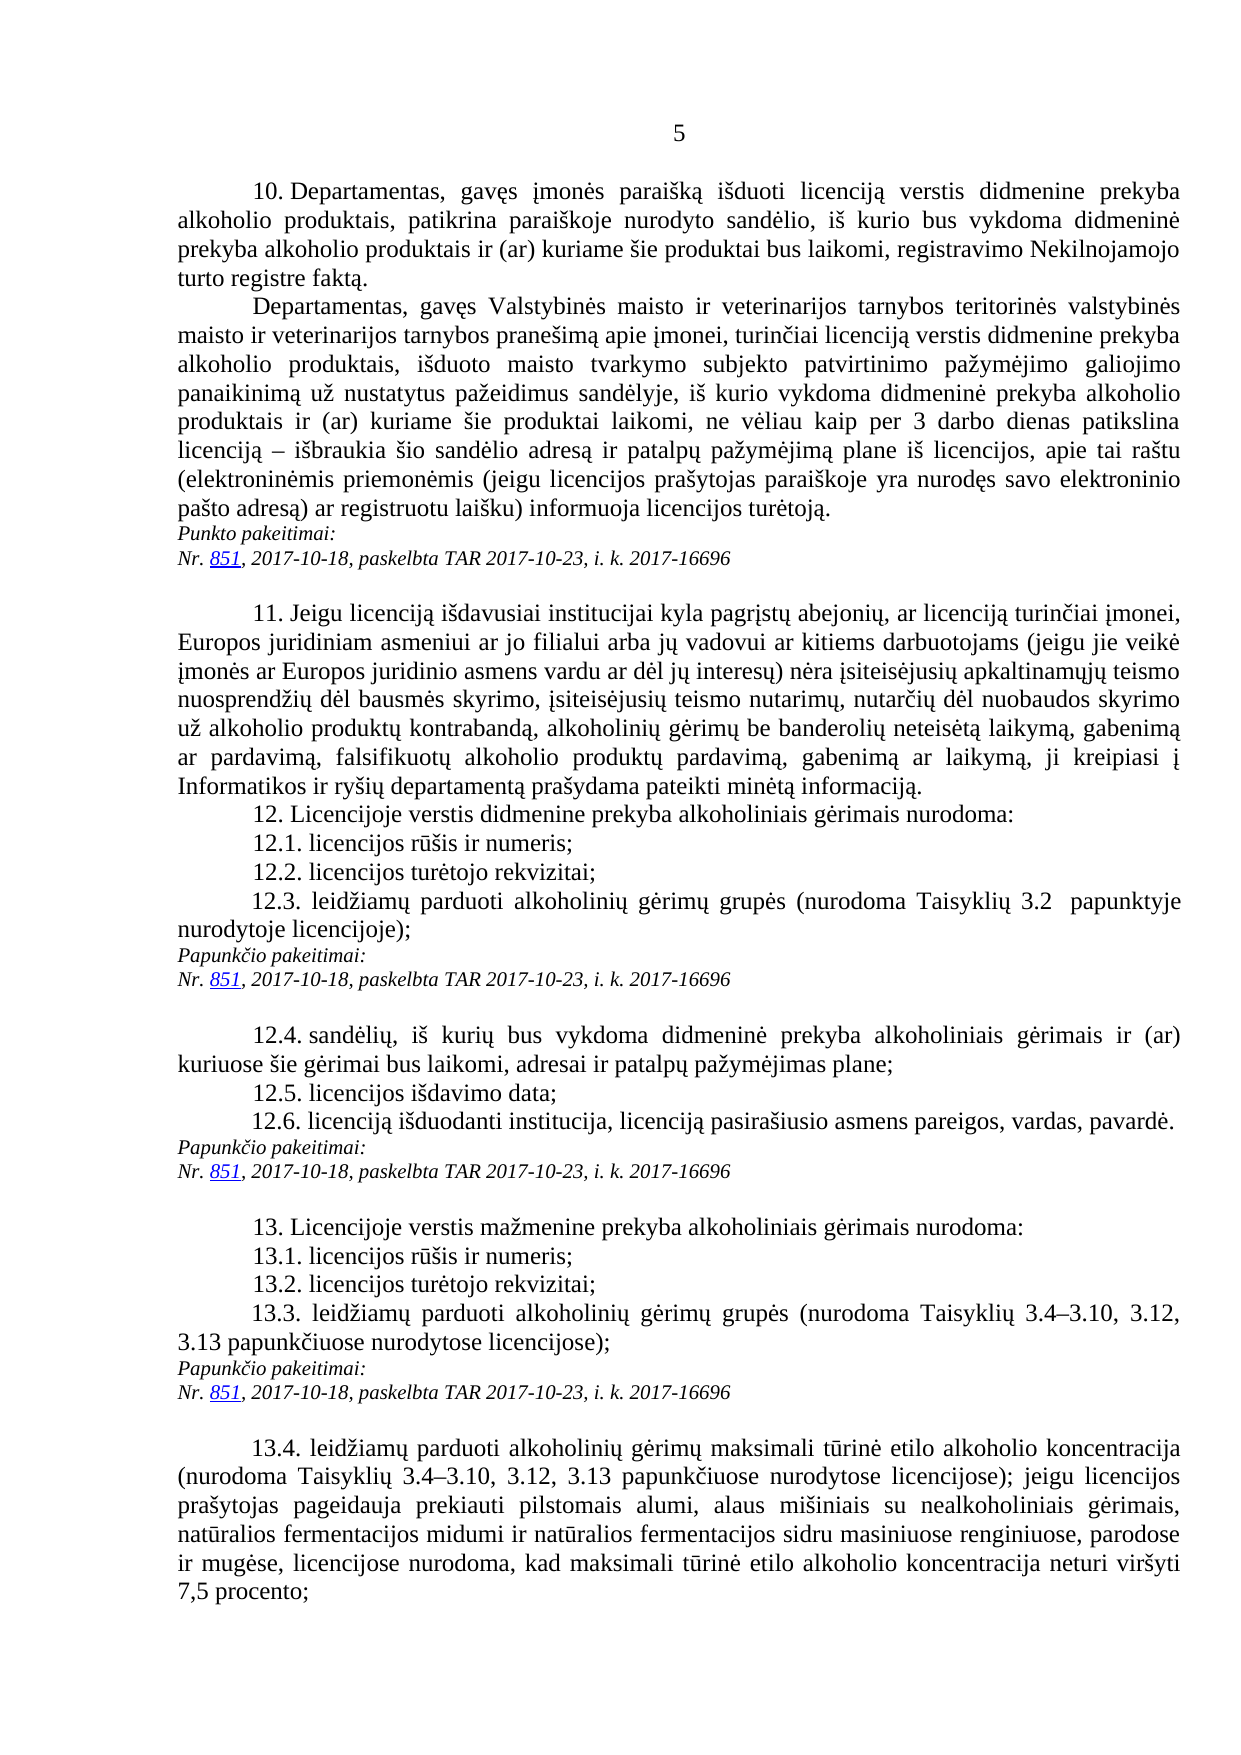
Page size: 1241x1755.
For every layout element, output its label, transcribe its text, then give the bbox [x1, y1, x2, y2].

text Nr. 851, 2017-10-18, paskelbta TAR 2017-10-23, i. k. 2017-16696 [177, 967, 1181, 991]
text Nr. 851, 2017-10-18, paskelbta TAR 2017-10-23, i. k. 2017-16696 [177, 1380, 1181, 1404]
text 13. Licencijoje verstis mažmenine prekyba alkoholiniais gėrimais nurodoma: [177, 1212, 1181, 1241]
text 13.4. leidžiamų parduoti alkoholinių gėrimų maksimali tūrinė etilo alkoholio koncentracija (nurodoma Taisyklių 3.4–3.10, 3.12, 3.13 papunkčiuose nurodytose licencijose); jeigu licencijos prašytojas pageidauja prekiauti pilstomais alumi, alaus mišiniais su nealkoholiniais gėrimais, natūralios fermentacijos midumi ir natūralios fermentacijos sidru masiniuose renginiuose, parodose ir mugėse, licencijose nurodoma, kad maksimali tūrinė etilo alkoholio koncentracija neturi viršyti 7,5 procento; [177, 1433, 1181, 1605]
text 13.2. licencijos turėtojo rekvizitai; [177, 1269, 1181, 1298]
text 12.6. licenciją išduodanti institucija, licenciją pasirašiusio asmens pareigos, vardas, pavardė. [177, 1106, 1181, 1135]
text Papunkčio pakeitimai: [177, 1135, 1181, 1159]
text 12.2. licencijos turėtojo rekvizitai; [177, 857, 1181, 886]
text 13.3. leidžiamų parduoti alkoholinių gėrimų grupės (nurodoma Taisyklių 3.4–3.10, 3.12, 3.13 papunkčiuose nurodytose licencijose); [177, 1298, 1181, 1356]
text Nr. 851, 2017-10-18, paskelbta TAR 2017-10-23, i. k. 2017-16696 [177, 545, 1181, 569]
text 13.1. licencijos rūšis ir numeris; [177, 1241, 1181, 1269]
text Nr. 851, 2017-10-18, paskelbta TAR 2017-10-23, i. k. 2017-16696 [177, 1159, 1181, 1183]
text Papunkčio pakeitimai: [177, 943, 1181, 967]
text 12.3. leidžiamų parduoti alkoholinių gėrimų grupės (nurodoma Taisyklių 3.2 papunktyje nurodytoje licencijoje); [177, 886, 1181, 943]
text 12. Licencijoje verstis didmenine prekyba alkoholiniais gėrimais nurodoma: [177, 799, 1181, 828]
text 11. Jeigu licenciją išdavusiai institucijai kyla pagrįstų abejonių, ar licenciją turinčiai įmonei, Europos juridiniam asmeniui ar jo filialui arba jų vadovui ar kitiems darbuotojams (jeigu jie veikė įmonės ar Europos juridinio asmens vardu ar dėl jų interesų) nėra įsiteisėjusių apkaltinamųjų teismo nuosprendžių dėl bausmės skyrimo, įsiteisėjusių teismo nutarimų, nutarčių dėl nuobaudos skyrimo už alkoholio produktų kontrabandą, alkoholinių gėrimų be banderolių neteisėtą laikymą, gabenimą ar pardavimą, falsifikuotų alkoholio produktų pardavimą, gabenimą ar laikymą, ji kreipiasi į Informatikos ir ryšių departamentą prašydama pateikti minėtą informaciją. [177, 598, 1181, 799]
text 12.5. licencijos išdavimo data; [177, 1078, 1181, 1106]
text 12.1. licencijos rūšis ir numeris; [177, 828, 1181, 857]
text Departamentas, gavęs Valstybinės maisto ir veterinarijos tarnybos teritorinės valstybinės maisto ir veterinarijos tarnybos pranešimą apie įmonei, turinčiai licenciją verstis didmenine prekyba alkoholio produktais, išduoto maisto tvarkymo subjekto patvirtinimo pažymėjimo galiojimo panaikinimą už nustatytus pažeidimus sandėlyje, iš kurio vykdoma didmeninė prekyba alkoholio produktais ir (ar) kuriame šie produktai laikomi, ne vėliau kaip per 3 darbo dienas patikslina licenciją – išbraukia šio sandėlio adresą ir patalpų pažymėjimą plane iš licencijos, apie tai raštu (elektroninėmis priemonėmis (jeigu licencijos prašytojas paraiškoje yra nurodęs savo elektroninio pašto adresą) ar registruotu laišku) informuoja licencijos turėtoją. [177, 291, 1181, 521]
text 12.4. sandėlių, iš kurių bus vykdoma didmeninė prekyba alkoholiniais gėrimais ir (ar) kuriuose šie gėrimai bus laikomi, adresai ir patalpų pažymėjimas plane; [177, 1020, 1181, 1078]
text 10. Departamentas, gavęs įmonės paraišką išduoti licenciją verstis didmenine prekyba alkoholio produktais, patikrina paraiškoje nurodyto sandėlio, iš kurio bus vykdoma didmeninė prekyba alkoholio produktais ir (ar) kuriame šie produktai bus laikomi, registravimo Nekilnojamojo turto registre faktą. [177, 176, 1181, 291]
text Papunkčio pakeitimai: [177, 1356, 1181, 1380]
text Punkto pakeitimai: [177, 521, 1181, 545]
